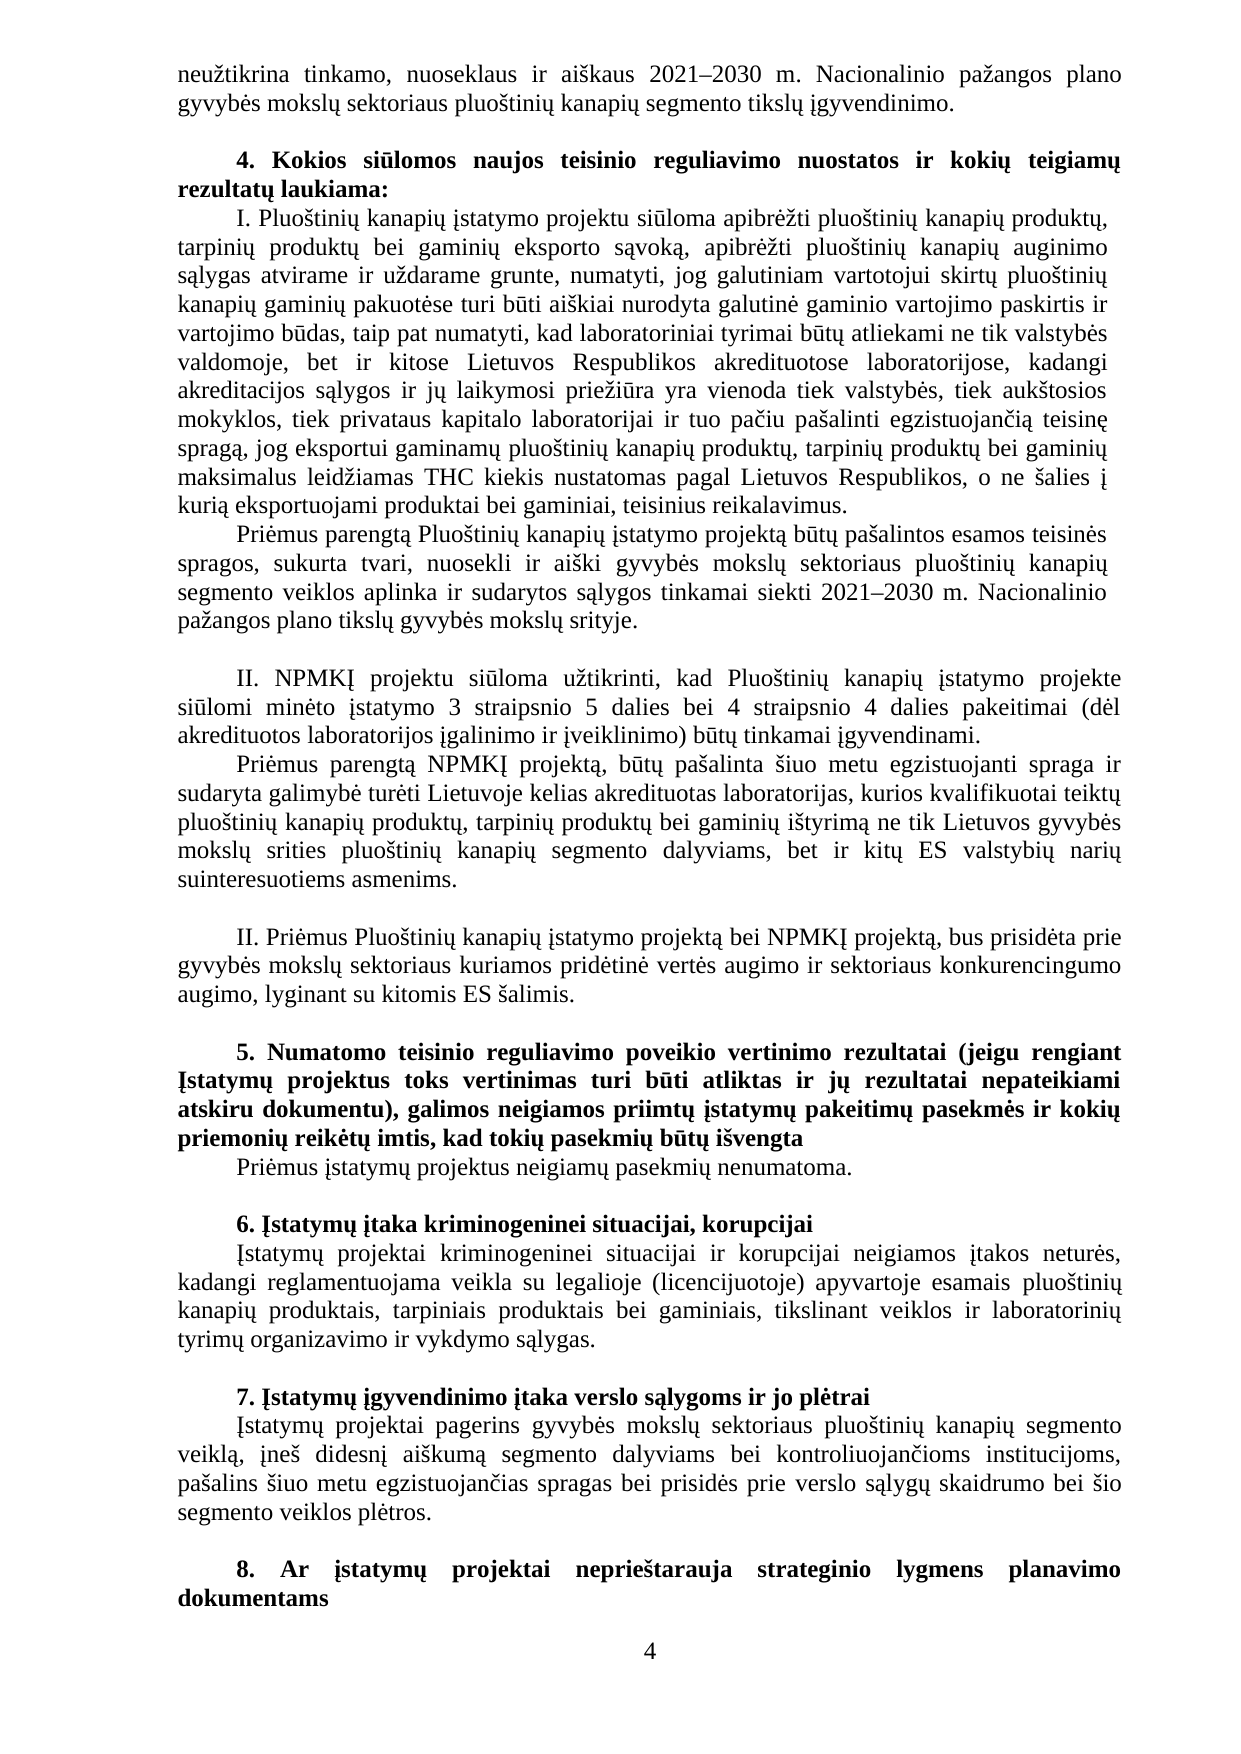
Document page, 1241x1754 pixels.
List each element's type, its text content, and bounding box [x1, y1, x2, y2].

text Priėmus parengtą NPMKĮ projektą, būtų pašalinta šiuo metu egzistuojanti spraga ir sudaryta galimybė turėti Lietuvoje kelias akredituotas laboratorijas, kurios kvalifikuotai teiktų pluoštinių kanapių produktų, tarpinių produktų bei gaminių ištyrimą ne tik Lietuvos gyvybės mokslų srities pluoštinių kanapių segmento dalyviams, bet ir kitų ES valstybių narių suinteresuotiems asmenims. [177, 749, 1122, 893]
text neužtikrina tinkamo, nuoseklaus ir aiškaus 2021–2030 m. Nacionalinio pažangos plano gyvybės mokslų sektoriaus pluoštinių kanapių segmento tikslų įgyvendinimo. [177, 59, 1122, 117]
text II. NPMKĮ projektu siūloma užtikrinti, kad Pluoštinių kanapių įstatymo projekte siūlomi minėto įstatymo 3 straipsnio 5 dalies bei 4 straipsnio 4 dalies pakeitimai (dėl akredituotos laboratorijos įgalinimo ir įveiklinimo) būtų tinkamai įgyvendinami. [177, 663, 1122, 749]
text I. Pluoštinių kanapių įstatymo projektu siūloma apibrėžti pluoštinių kanapių produktų, tarpinių produktų bei gaminių eksporto sąvoką, apibrėžti pluoštinių kanapių auginimo sąlygas atvirame ir uždarame grunte, numatyti, jog galutiniam vartotojui skirtų pluoštinių kanapių gaminių pakuotėse turi būti aiškiai nurodyta galutinė gaminio vartojimo paskirtis ir vartojimo būdas, taip pat numatyti, kad laboratoriniai tyrimai būtų atliekami ne tik valstybės valdomoje, bet ir kitose Lietuvos Respublikos akredituotose laboratorijose, kadangi akreditacijos sąlygos ir jų laikymosi priežiūra yra vienoda tiek valstybės, tiek aukštosios mokyklos, tiek privataus kapitalo laboratorijai ir tuo pačiu pašalinti egzistuojančią teisinę spragą, jog eksportui gaminamų pluoštinių kanapių produktų, tarpinių produktų bei gaminių maksimalus leidžiamas THC kiekis nustatomas pagal Lietuvos Respublikos, o ne šalies į kurią eksportuojami produktai bei gaminiai, teisinius reikalavimus. [177, 203, 1108, 519]
text Priėmus įstatymų projektus neigiamų pasekmių nenumatoma. [177, 1152, 1122, 1180]
text 6. Įstatymų įtaka kriminogeninei situacijai, korupcijai [177, 1209, 1122, 1238]
text Įstatymų projektai kriminogeninei situacijai ir korupcijai neigiamos įtakos neturės, kadangi reglamentuojama veikla su legalioje (licencijuotoje) apyvartoje esamais pluoštinių kanapių produktais, tarpiniais produktais bei gaminiais, tikslinant veiklos ir laboratorinių tyrimų organizavimo ir vykdymo sąlygas. [177, 1238, 1122, 1353]
text Įstatymų projektai pagerins gyvybės mokslų sektoriaus pluoštinių kanapių segmento veiklą, įneš didesnį aiškumą segmento dalyviams bei kontroliuojančioms institucijoms, pašalins šiuo metu egzistuojančias spragas bei prisidės prie verslo sąlygų skaidrumo bei šio segmento veiklos plėtros. [177, 1410, 1122, 1525]
text 5. Numatomo teisinio reguliavimo poveikio vertinimo rezultatai (jeigu rengiant Įstatymų projektus toks vertinimas turi būti atliktas ir jų rezultatai nepateikiami atskiru dokumentu), galimos neigiamos priimtų įstatymų pakeitimų pasekmės ir kokių priemonių reikėtų imtis, kad tokių pasekmių būtų išvengta [177, 1037, 1122, 1152]
text 7. Įstatymų įgyvendinimo įtaka verslo sąlygoms ir jo plėtrai [177, 1382, 1122, 1410]
text 4. Kokios siūlomos naujos teisinio reguliavimo nuostatos ir kokių teigiamų rezultatų laukiama: [177, 145, 1122, 203]
text II. Priėmus Pluoštinių kanapių įstatymo projektą bei NPMKĮ projektą, bus prisidėta prie gyvybės mokslų sektoriaus kuriamos pridėtinė vertės augimo ir sektoriaus konkurencingumo augimo, lyginant su kitomis ES šalimis. [177, 922, 1122, 1008]
text Priėmus parengtą Pluoštinių kanapių įstatymo projektą būtų pašalintos esamos teisinės spragos, sukurta tvari, nuosekli ir aiški gyvybės mokslų sektoriaus pluoštinių kanapių segmento veiklos aplinka ir sudarytos sąlygos tinkamai siekti 2021–2030 m. Nacionalinio pažangos plano tikslų gyvybės mokslų srityje. [177, 519, 1108, 634]
text 8. Ar įstatymų projektai neprieštarauja strateginio lygmens planavimo dokumentams [177, 1554, 1122, 1612]
